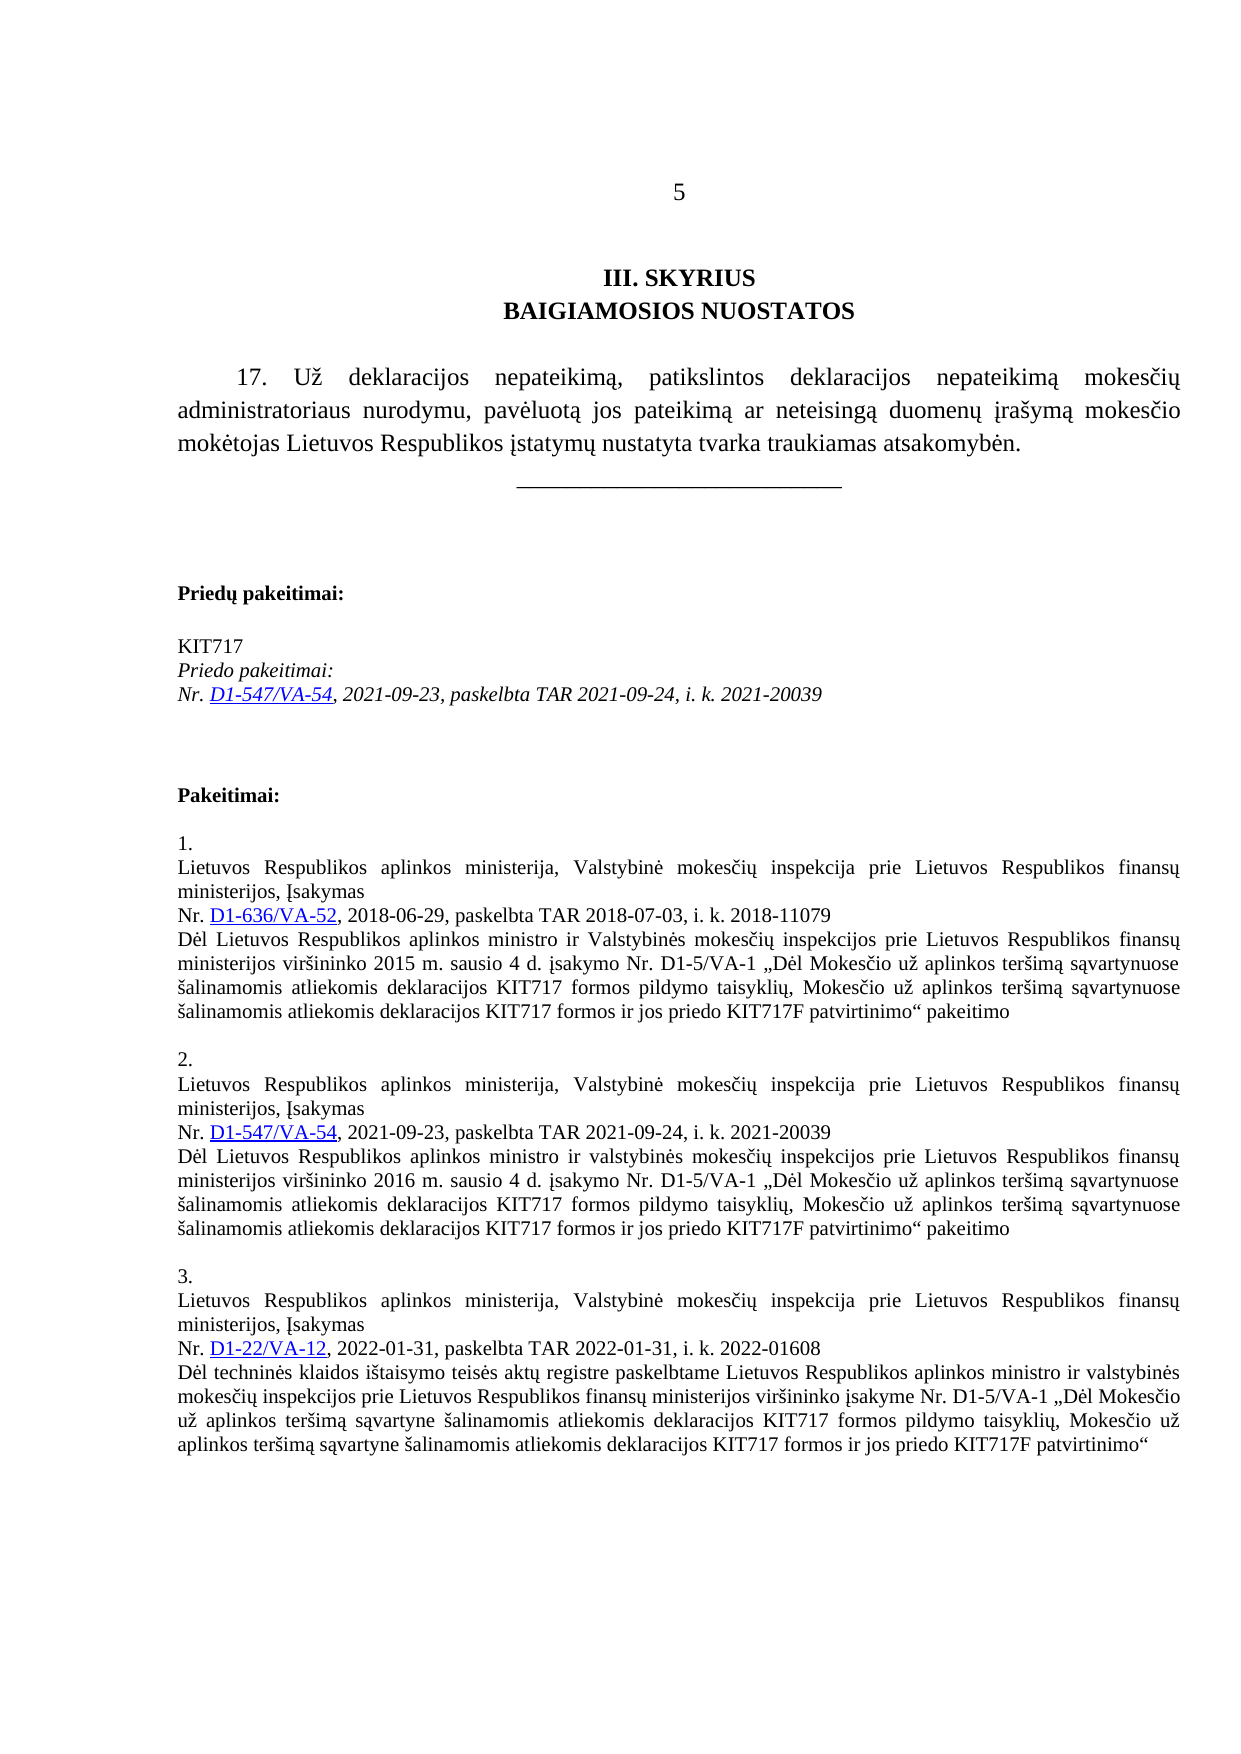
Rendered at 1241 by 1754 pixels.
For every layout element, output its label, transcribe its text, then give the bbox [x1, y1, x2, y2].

text Dėl techninės klaidos ištaisymo teisės aktų registre paskelbtame Lietuvos Respublikos aplinkos ministro ir valstybinės mokesčių inspekcijos prie Lietuvos Respublikos finansų ministerijos viršininko įsakyme Nr. D1-5/VA-1 „Dėl Mokesčio už aplinkos teršimą sąvartyne šalinamomis atliekomis deklaracijos KIT717 formos pildymo taisyklių, Mokesčio už aplinkos teršimą sąvartyne šalinamomis atliekomis deklaracijos KIT717 formos ir jos priedo KIT717F patvirtinimo“ [177, 1360, 1181, 1456]
text Nr. D1-22/VA-12, 2022-01-31, paskelbta TAR 2022-01-31, i. k. 2022-01608 [177, 1336, 1181, 1360]
text 3. [177, 1264, 1181, 1288]
text 2. [177, 1047, 1181, 1071]
text Dėl Lietuvos Respublikos aplinkos ministro ir Valstybinės mokesčių inspekcijos prie Lietuvos Respublikos finansų ministerijos viršininko 2015 m. sausio 4 d. įsakymo Nr. D1-5/VA-1 „Dėl Mokesčio už aplinkos teršimą sąvartynuose šalinamomis atliekomis deklaracijos KIT717 formos pildymo taisyklių, Mokesčio už aplinkos teršimą sąvartynuose šalinamomis atliekomis deklaracijos KIT717 formos ir jos priedo KIT717F patvirtinimo“ pakeitimo [177, 927, 1181, 1023]
text Priedo pakeitimai: [177, 658, 1181, 682]
text Pakeitimai: [177, 783, 1181, 807]
text Priedų pakeitimai: [177, 581, 1181, 605]
text 1. [177, 831, 1181, 855]
text Dėl Lietuvos Respublikos aplinkos ministro ir valstybinės mokesčių inspekcijos prie Lietuvos Respublikos finansų ministerijos viršininko 2016 m. sausio 4 d. įsakymo Nr. D1-5/VA-1 „Dėl Mokesčio už aplinkos teršimą sąvartynuose šalinamomis atliekomis deklaracijos KIT717 formos pildymo taisyklių, Mokesčio už aplinkos teršimą sąvartynuose šalinamomis atliekomis deklaracijos KIT717 formos ir jos priedo KIT717F patvirtinimo“ pakeitimo [177, 1144, 1181, 1240]
text Nr. D1-636/VA-52, 2018-06-29, paskelbta TAR 2018-07-03, i. k. 2018-11079 [177, 903, 1181, 927]
text III. SKYRIUS [177, 263, 1181, 292]
text Nr. D1-547/VA-54, 2021-09-23, paskelbta TAR 2021-09-24, i. k. 2021-20039 [177, 1119, 1181, 1144]
text Baigiamosios NUOSTATOS [177, 296, 1181, 325]
text __________________________ [177, 462, 1181, 490]
text Lietuvos Respublikos aplinkos ministerija, Valstybinė mokesčių inspekcija prie Lietuvos Respublikos finansų ministerijos, Įsakymas [177, 855, 1181, 903]
text KIT717 [177, 634, 1181, 658]
text Lietuvos Respublikos aplinkos ministerija, Valstybinė mokesčių inspekcija prie Lietuvos Respublikos finansų ministerijos, Įsakymas [177, 1071, 1181, 1119]
text 17. Už deklaracijos nepateikimą, patikslintos deklaracijos nepateikimą mokesčių administratoriaus nurodymu, pavėluotą jos pateikimą ar neteisingą duomenų įrašymą mokesčio mokėtojas Lietuvos Respublikos įstatymų nustatyta tvarka traukiamas atsakomybėn. [177, 362, 1181, 457]
text Lietuvos Respublikos aplinkos ministerija, Valstybinė mokesčių inspekcija prie Lietuvos Respublikos finansų ministerijos, Įsakymas [177, 1288, 1181, 1336]
text Nr. D1-547/VA-54, 2021-09-23, paskelbta TAR 2021-09-24, i. k. 2021-20039 [177, 682, 1181, 706]
